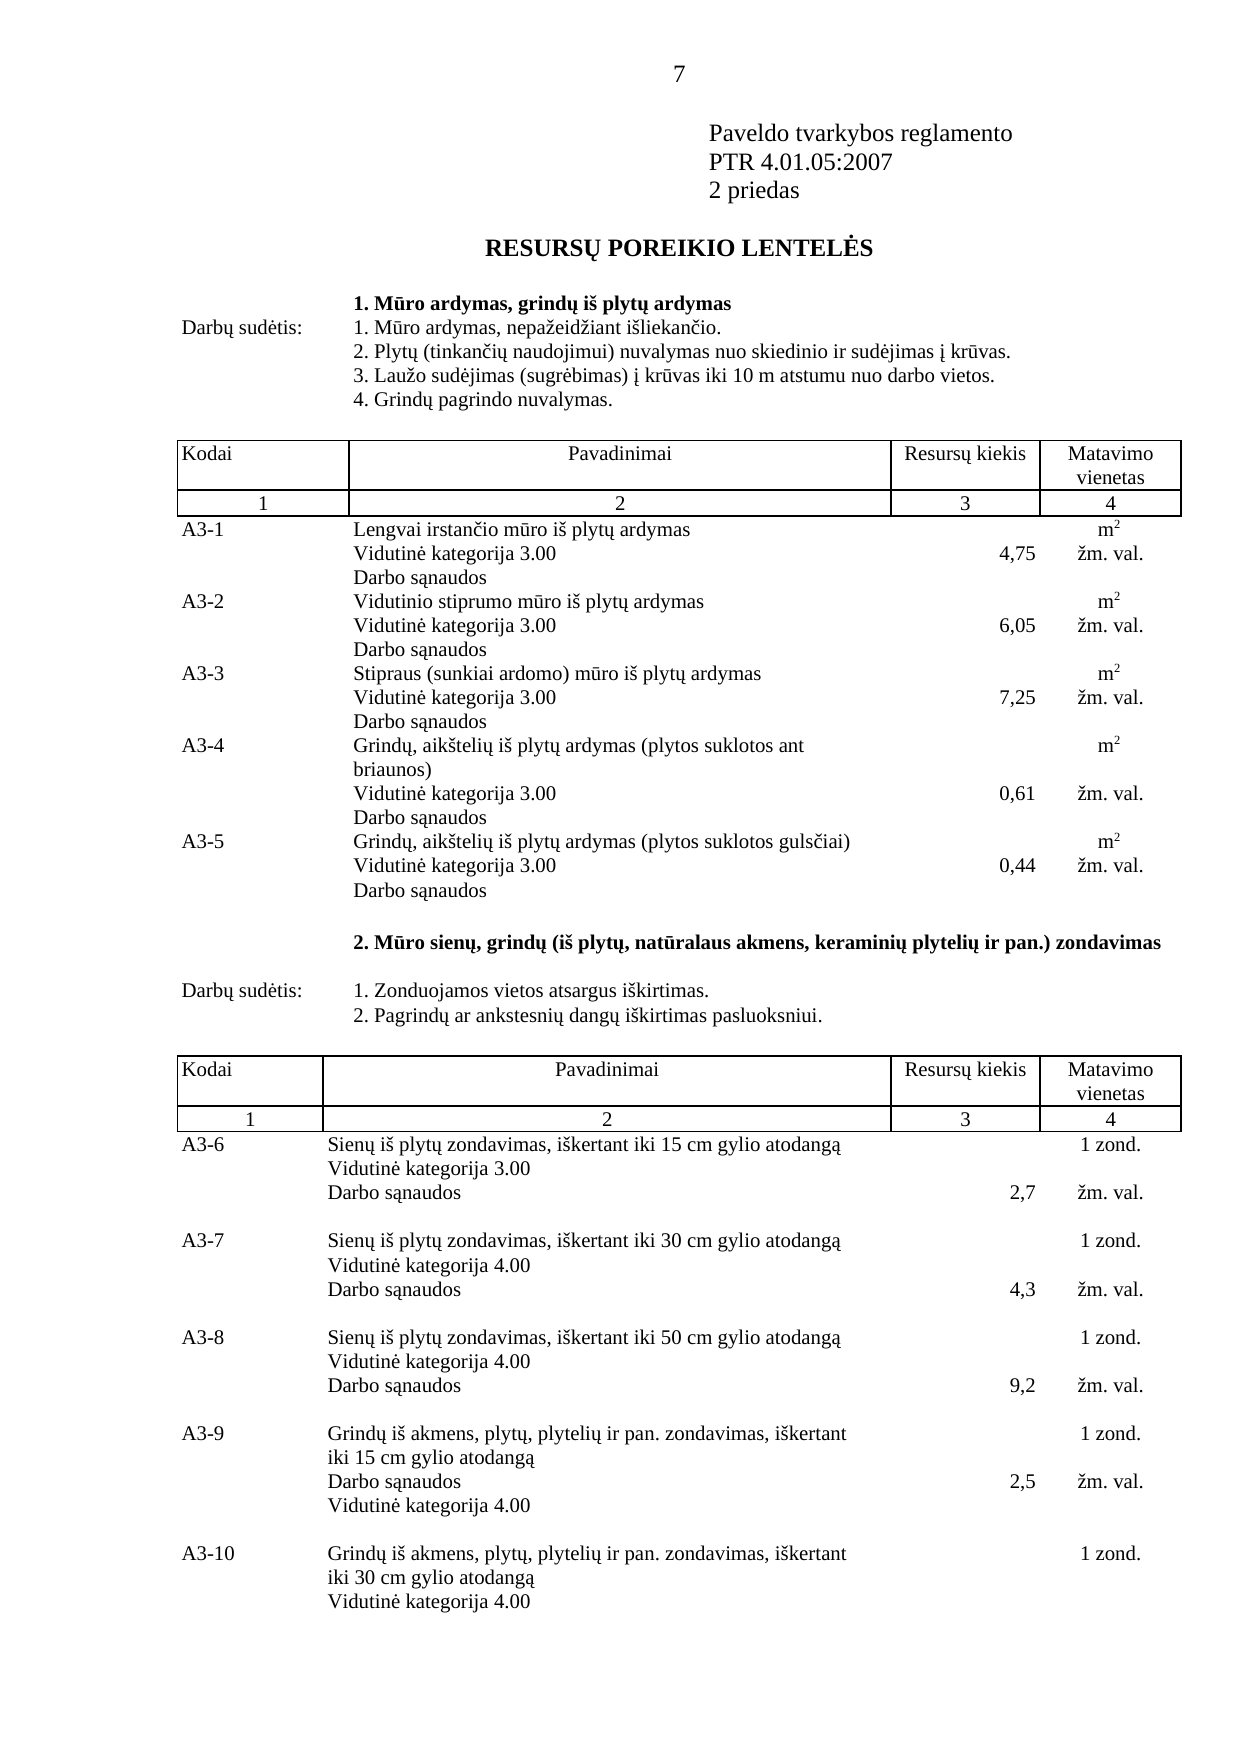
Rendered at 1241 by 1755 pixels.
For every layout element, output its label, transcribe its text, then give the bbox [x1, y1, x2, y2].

table_cell [1040, 1349, 1044, 1373]
table_cell m2 [1040, 661, 1044, 685]
table_cell m2 [1040, 733, 1181, 781]
table_cell [177, 1156, 181, 1180]
table_cell [1036, 1156, 1040, 1180]
table_cell 0,44 [891, 854, 1040, 902]
table_cell [319, 1493, 323, 1517]
table_cell A3-1 [345, 517, 349, 541]
table_cell [1036, 589, 1040, 613]
table_cell [891, 1253, 895, 1277]
table_cell [323, 1301, 327, 1325]
table_cell A3-3 [345, 661, 349, 685]
table_cell [319, 1204, 323, 1228]
table_header [345, 291, 349, 315]
table_cell m2 [1040, 589, 1044, 613]
table_cell [319, 1397, 323, 1421]
table_cell [891, 1349, 895, 1373]
table_cell [1177, 1517, 1181, 1541]
table_cell [177, 854, 349, 902]
table_cell [891, 1589, 895, 1613]
table_cell [891, 1517, 895, 1541]
table_cell [1036, 1589, 1040, 1613]
table_cell [177, 781, 349, 829]
table_cell [891, 829, 895, 853]
table_cell [1040, 1204, 1044, 1228]
table_cell Darbų sudėtis: [177, 979, 349, 1027]
table_cell [177, 541, 349, 589]
table_cell A3-9 [177, 1421, 181, 1445]
table_cell [177, 1589, 181, 1613]
table_cell [177, 1517, 181, 1541]
table_cell [1036, 1445, 1040, 1469]
table_cell [177, 685, 349, 733]
table_cell [891, 1229, 895, 1252]
table_cell [1040, 1301, 1044, 1325]
table_cell m2 [1177, 661, 1181, 685]
table_cell [887, 1397, 891, 1421]
table_cell [891, 733, 1040, 781]
table_cell [177, 1445, 181, 1469]
table_cell [891, 1132, 895, 1156]
table_cell 4,3 [1036, 1277, 1040, 1301]
table_cell [1036, 1349, 1040, 1373]
table_cell [1040, 1397, 1044, 1421]
table_cell [319, 1589, 323, 1613]
table_cell 9,2 [1036, 1373, 1040, 1397]
table_cell A3-6 [177, 1132, 181, 1156]
table_cell [177, 1301, 181, 1325]
table_cell [1177, 1589, 1181, 1613]
table_cell 2,5 [891, 1469, 895, 1493]
table_cell [1036, 661, 1040, 685]
table_cell [1036, 1301, 1040, 1325]
table_cell [1177, 1565, 1181, 1589]
table_cell [891, 1301, 895, 1325]
table_cell [891, 517, 895, 541]
table_cell [319, 1301, 323, 1325]
table_cell [1177, 1349, 1181, 1373]
table_cell 2,5 [1036, 1469, 1040, 1493]
table_cell A3-7 [319, 1229, 323, 1252]
table_header Resursų kiekis [892, 441, 1039, 489]
table_cell [1036, 1229, 1040, 1252]
table_cell [1036, 1132, 1040, 1156]
table_header Kodai [178, 441, 348, 489]
table_cell [1040, 1156, 1044, 1180]
table_cell m2 [1040, 829, 1044, 853]
table_cell [891, 1565, 895, 1589]
table_cell [177, 1277, 181, 1301]
table_cell [1036, 1493, 1040, 1517]
table_header [345, 930, 349, 954]
table_cell 2,7 [891, 1180, 895, 1204]
table_cell žm. val. [1040, 613, 1181, 661]
table_cell žm. val. [1040, 781, 1181, 829]
table_cell [887, 1204, 891, 1228]
table_cell [349, 954, 353, 978]
table_cell [1036, 829, 1040, 853]
table_cell A3-5 [345, 829, 349, 853]
table_cell [1036, 1397, 1040, 1421]
table_cell A3-3 [177, 661, 181, 685]
table_cell [891, 1204, 895, 1228]
table_cell [1177, 1397, 1181, 1421]
table_cell [177, 1373, 181, 1397]
table_cell [177, 387, 181, 411]
table_cell [1177, 1204, 1181, 1228]
table_cell 4,3 [891, 1277, 895, 1301]
table_cell [319, 1469, 323, 1493]
table_cell [319, 1277, 323, 1301]
table_cell [1040, 1445, 1044, 1469]
table_cell [891, 1493, 895, 1517]
table_cell [1036, 1421, 1040, 1445]
table_cell [891, 1156, 895, 1180]
table_cell [887, 1517, 891, 1541]
table_cell [177, 1469, 181, 1493]
table_cell m2 [1040, 517, 1044, 541]
table_header [177, 291, 181, 315]
text RESURSŲ POREIKIO LENTELĖS [177, 233, 1181, 262]
table_header Pavadinimai [324, 1057, 890, 1105]
table_cell [1040, 1565, 1044, 1589]
table_cell m2 [1177, 829, 1181, 853]
table_cell [891, 1445, 895, 1469]
table_cell [177, 1493, 181, 1517]
table_cell 0,61 [891, 781, 1040, 829]
table_cell [1036, 1541, 1040, 1565]
table_cell [1177, 1253, 1181, 1277]
table_cell [891, 1325, 895, 1349]
table_cell [1177, 1493, 1181, 1517]
table_cell [345, 339, 349, 363]
table_cell A3-6 [319, 1132, 323, 1156]
table_cell [323, 1517, 327, 1541]
table_cell [1036, 1253, 1040, 1277]
table_header Resursų kiekis [892, 1057, 1039, 1105]
table_cell [177, 1397, 181, 1421]
table_cell A3-4 [177, 733, 349, 781]
table_cell [345, 363, 349, 387]
table_cell [1036, 1325, 1040, 1349]
table_cell [1040, 1589, 1044, 1613]
table_cell [319, 1517, 323, 1541]
table_cell [323, 1204, 327, 1228]
table_cell [891, 1397, 895, 1421]
text 2 priedas [177, 176, 1181, 204]
table_cell A3-2 [177, 589, 181, 613]
table_cell [1177, 954, 1181, 978]
table_header [177, 930, 181, 954]
table_cell [891, 1421, 895, 1445]
text PTR 4.01.05:2007 [177, 147, 1181, 176]
table_header Kodai [178, 1057, 322, 1105]
table_cell [177, 613, 349, 661]
table_cell [891, 661, 895, 685]
table_cell A3-8 [177, 1325, 181, 1349]
table_cell [319, 1445, 323, 1469]
table_cell [1177, 1156, 1181, 1180]
table_cell [319, 1156, 323, 1180]
table_cell A3-7 [177, 1229, 181, 1252]
table_cell [177, 954, 181, 978]
text Paveldo tvarkybos reglamento [177, 118, 1181, 147]
table_cell 2,7 [1036, 1180, 1040, 1204]
table_cell A3-2 [345, 589, 349, 613]
table_cell [319, 1349, 323, 1373]
table_cell m2 [1177, 589, 1181, 613]
table_cell [887, 1301, 891, 1325]
table_cell žm. val. [1040, 541, 1181, 589]
table_cell [319, 1565, 323, 1589]
table_cell [1036, 517, 1040, 541]
table_header Pavadinimai [350, 441, 890, 489]
table_cell [177, 1565, 181, 1589]
table_cell [177, 1204, 181, 1228]
table_cell [319, 1253, 323, 1277]
table_cell A3-1 [177, 517, 181, 541]
table_cell [177, 1180, 181, 1204]
table_cell [177, 339, 181, 363]
table_cell m2 [1177, 517, 1181, 541]
table_cell [345, 954, 349, 978]
table_cell [1036, 1565, 1040, 1589]
table_cell [1040, 1493, 1044, 1517]
table_cell A3-8 [319, 1325, 323, 1349]
table_cell A3-9 [319, 1421, 323, 1445]
table_cell [323, 1397, 327, 1421]
table_cell 4,75 [891, 541, 1040, 589]
table_cell [1177, 1301, 1181, 1325]
table_cell [1036, 1204, 1040, 1228]
table_cell žm. val. [1040, 685, 1181, 733]
table_cell 9,2 [891, 1373, 895, 1397]
table_cell [177, 1349, 181, 1373]
table_cell [1177, 1445, 1181, 1469]
table_cell [177, 1253, 181, 1277]
table_cell [891, 589, 895, 613]
table_cell 7,25 [891, 685, 1040, 733]
table_cell žm. val. [1040, 854, 1181, 902]
table_cell A3-5 [177, 829, 181, 853]
table_cell [319, 1373, 323, 1397]
table_cell [319, 1180, 323, 1204]
table_cell 6,05 [891, 613, 1040, 661]
table_cell [891, 1541, 895, 1565]
table_cell [1036, 1517, 1040, 1541]
table_cell [345, 387, 349, 411]
table_cell [1040, 1253, 1044, 1277]
table_cell [177, 363, 181, 387]
table_cell [1040, 1517, 1044, 1541]
